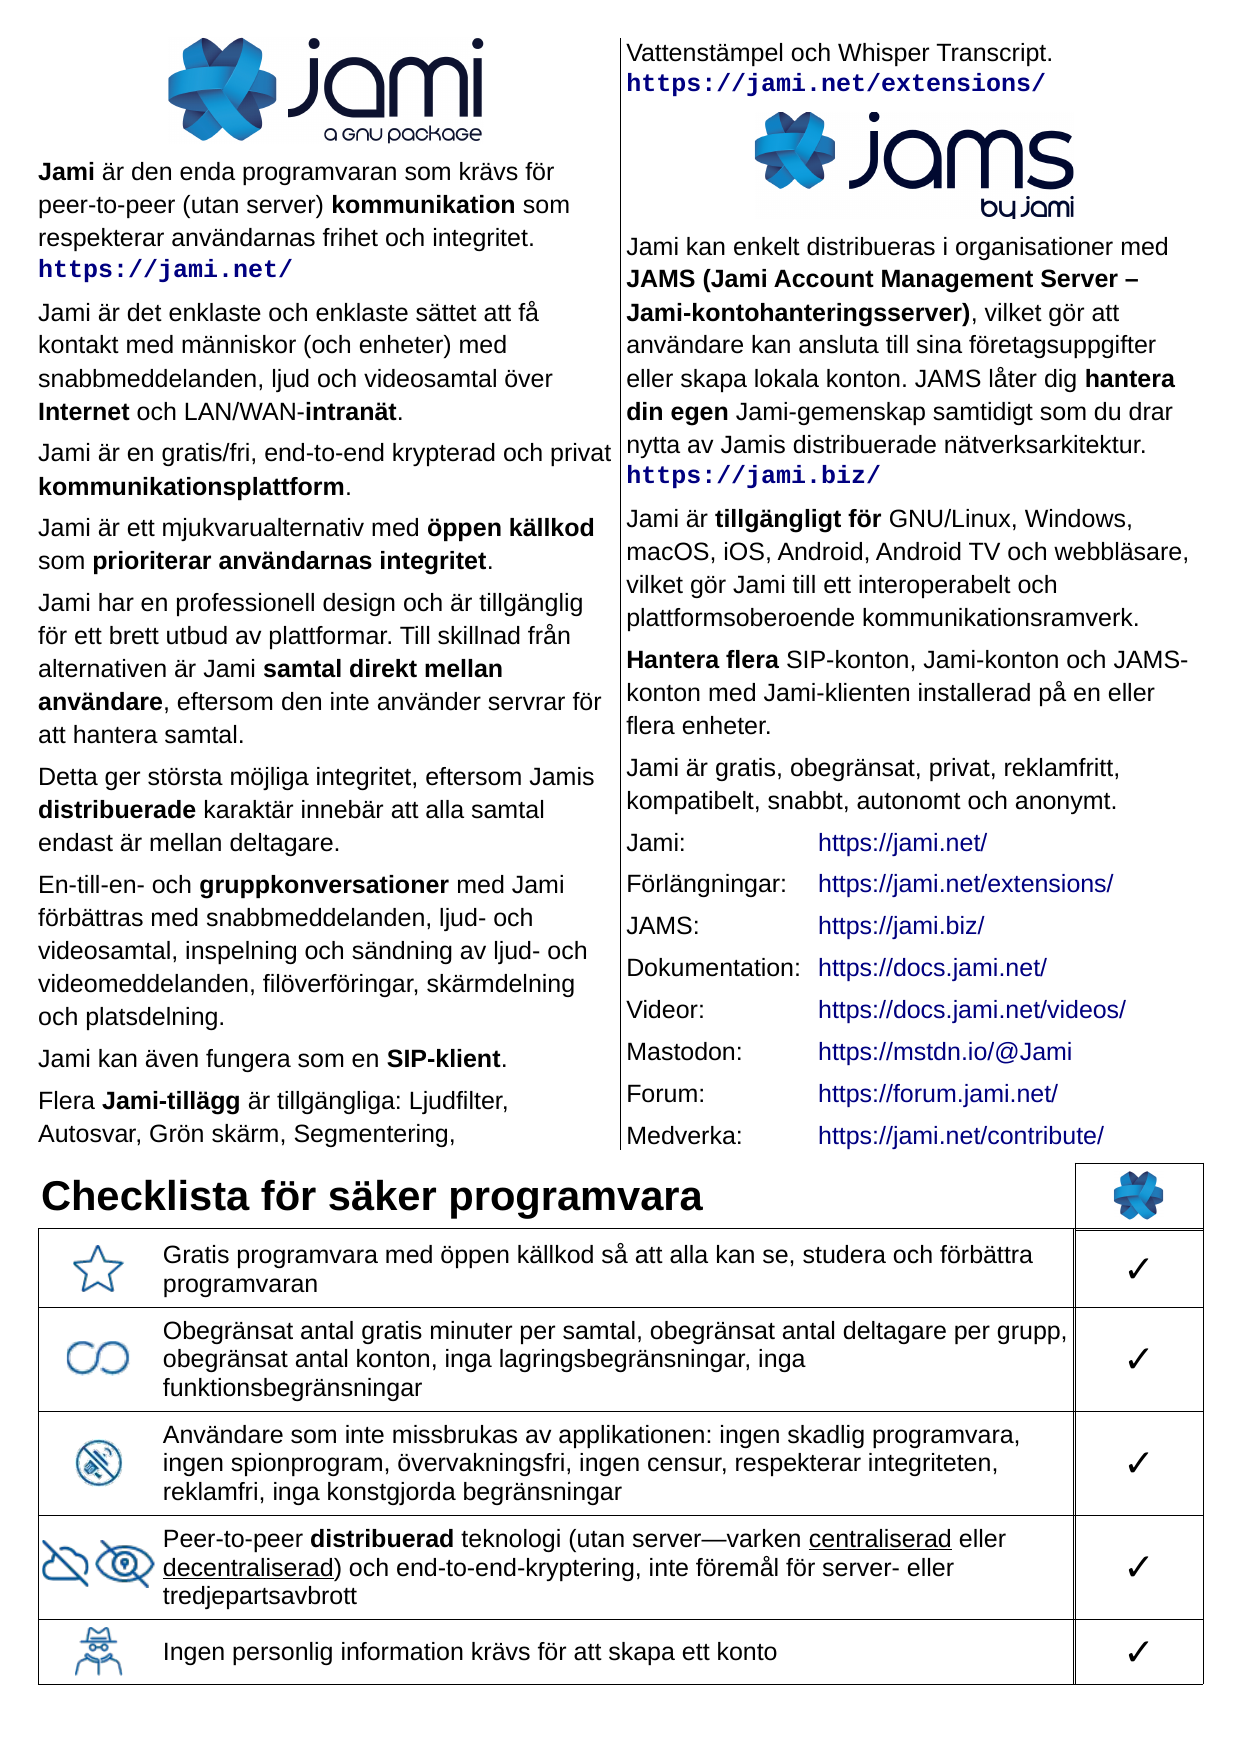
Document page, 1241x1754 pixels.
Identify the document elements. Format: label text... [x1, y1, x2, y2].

text Jami kan enkelt distribueras i organisationer med JAMS (Jami Account Management Server – Jami-kontohanteringsserver), vilket gör att användare kan ansluta till sina företagsuppgifter eller skapa lokala konton. JAMS låter dig hantera din egen Jami-gemenskap samtidigt som du drar nytta av Jamis distribuerade nätverksarkitektur. https://jami.biz/ [626, 231, 1202, 491]
text Jami är gratis, obegränsat, privat, reklamfritt, kompatibelt, snabbt, autonomt och anonymt. [626, 753, 1202, 814]
table_cell [39, 1516, 160, 1619]
picture [75, 1439, 123, 1487]
table_header Checklista för säker programvara [38, 1163, 1075, 1228]
table_header [1076, 1164, 1203, 1228]
picture [75, 1627, 123, 1676]
picture [73, 1245, 125, 1293]
picture [95, 1540, 155, 1588]
picture [167, 37, 485, 144]
table_cell Ingen personlig information krävs för att skapa ett konto [160, 1620, 1073, 1684]
text En-till-en- och gruppkonversationer med Jami förbättras med snabbmeddelanden, ljud- och videosamtal, inspelning och sändning av ljud- och videomeddelanden, filöverföringar, skärmdelning och platsdelning. [38, 870, 614, 1031]
table_cell Obegränsat antal gratis minuter per samtal, obegränsat antal deltagare per grupp, obegränsat antal konton, inga lagringsbegränsningar, inga funktionsbegränsningar [160, 1308, 1073, 1411]
text Jami är en gratis/fri, end-to-end krypterad och privat kommunikationsplattform. [38, 438, 614, 500]
table_cell Gratis programvara med öppen källkod så att alla kan se, studera och förbättra programvaran [160, 1229, 1073, 1307]
text Jami är ett mjukvarualternativ med öppen källkod som prioriterar användarnas integritet. [38, 513, 614, 575]
table_cell [39, 1229, 160, 1307]
table_cell ✓ [1076, 1231, 1203, 1307]
table_cell Användare som inte missbrukas av applikationen: ingen skadlig programvara, ingen spionprogram, övervakningsfri, ingen censur, respekterar integriteten, reklamfri, inga konstgjorda begränsningar [160, 1412, 1073, 1515]
table_cell ✓ [1076, 1412, 1203, 1515]
table_cell Peer-to-peer distribuerad teknologi (utan server—varken centraliserad eller decentraliserad) och end-to-end-kryptering, inte föremål för server- eller tredjepartsavbrott [160, 1516, 1073, 1619]
picture [754, 112, 1074, 219]
picture [66, 1341, 131, 1376]
table_cell ✓ [1076, 1516, 1203, 1619]
text Jami kan även fungera som en SIP-klient. [38, 1044, 614, 1073]
picture [42, 1540, 89, 1588]
text Jami har en professionell design och är tillgänglig för ett brett utbud av plattformar. Till skillnad från alternativen är Jami samtal direkt mellan användare, eftersom den inte använder servrar för att hantera samtal. [38, 588, 614, 749]
text Mastodon: https://mstdn.io/@Jami [626, 1037, 1202, 1066]
table_cell [39, 1620, 160, 1684]
text Jami är det enklaste och enklaste sättet att få kontakt med människor (och enheter) med snabbmeddelanden, ljud och videosamtal över Internet och LAN/WAN-intranät. [38, 297, 614, 425]
table_cell [39, 1308, 160, 1411]
text Jami: https://jami.net/ [626, 828, 1202, 856]
text JAMS: https://jami.biz/ [626, 911, 1202, 940]
text Jami är tillgängligt för GNU/Linux, Windows, macOS, iOS, Android, Android TV och webbläsare, vilket gör Jami till ett interoperabelt och plattformsoberoende kommunikationsramverk. [626, 504, 1202, 632]
table_cell ✓ [1076, 1308, 1203, 1411]
text Vattenstämpel och Whisper Transcript. https://jami.net/extensions/ [626, 38, 1202, 99]
text Jami är den enda programvaran som krävs för peer-to-peer (utan server) kommunikation som respekterar användarnas frihet och integritet. https://jami.net/ [38, 157, 614, 284]
text Detta ger största möjliga integritet, eftersom Jamis distribuerade karaktär innebär att alla samtal endast är mellan deltagare. [38, 762, 614, 857]
table_cell [39, 1412, 160, 1515]
text Hantera flera SIP-konton, Jami-konton och JAMS-konton med Jami-klienten installerad på en eller flera enheter. [626, 645, 1202, 739]
text Dokumentation: https://docs.jami.net/ [626, 953, 1202, 982]
text Medverka: https://jami.net/contribute/ [626, 1121, 1202, 1149]
text Forum: https://forum.jami.net/ [626, 1079, 1202, 1108]
table_cell ✓ [1076, 1620, 1203, 1684]
text Videor: https://docs.jami.net/videos/ [626, 995, 1202, 1024]
text Förlängningar: https://jami.net/extensions/ [626, 869, 1202, 898]
picture [1113, 1171, 1164, 1220]
text Flera Jami-tillägg är tillgängliga: Ljudfilter, Autosvar, Grön skärm, Segmentering, [38, 1086, 614, 1148]
